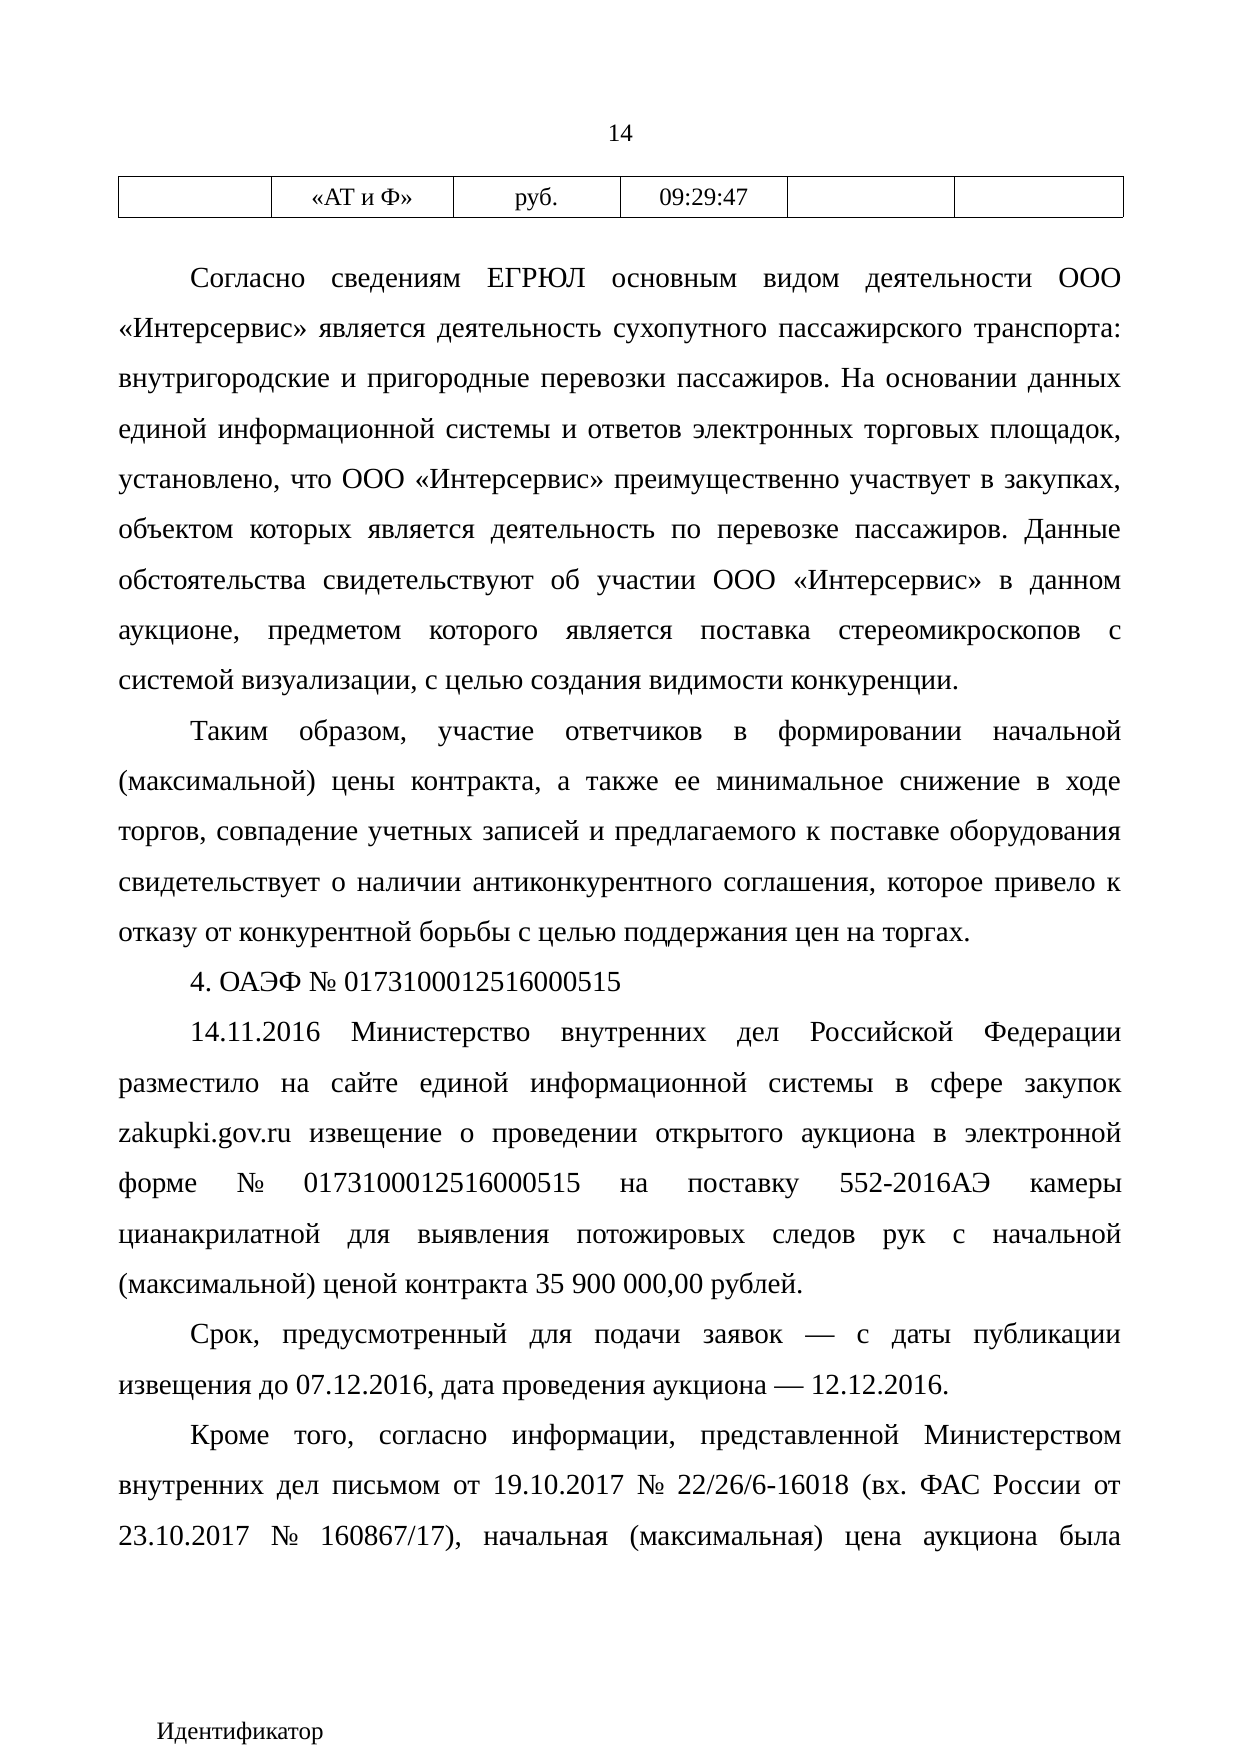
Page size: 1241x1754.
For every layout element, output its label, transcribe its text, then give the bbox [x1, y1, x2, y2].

table_cell руб. [454, 177, 620, 217]
table_cell [788, 177, 954, 217]
table_cell 09:29:47 [621, 177, 787, 217]
text 4. ОАЭФ № 0173100012516000515 [118, 964, 1122, 998]
text Кроме того, согласно информации, представленной Министерством внутренних дел письмом от 19.10.2017 № 22/26/6-16018 (вх. ФАС России от 23.10.2017 № 160867/17), начальная (максимальная) цена аукциона была [118, 1417, 1122, 1551]
table_cell 1,00% [955, 177, 1123, 217]
text Срок, предусмотренный для подачи заявок — с даты публикации извещения до 07.12.2016, дата проведения аукциона — 12.12.2016. [118, 1316, 1122, 1400]
text Таким образом, участие ответчиков в формировании начальной (максимальной) цены контракта, а также ее минимальное снижение в ходе торгов, совпадение учетных записей и предлагаемого к поставке оборудования свидетельствует о наличии антиконкурентного соглашения, которое привело к отказу от конкурентной борьбы с целью поддержания цен на торгах. [118, 713, 1122, 947]
table_cell «АТ и Ф» [272, 177, 453, 217]
text 14.11.2016 Министерство внутренних дел Российской Федерации разместило на сайте единой информационной системы в сфере закупок zakupki.gov.ru извещение о проведении открытого аукциона в электронной форме № 0173100012516000515 на поставку 552-2016АЭ камеры цианакрилатной для выявления потожировых следов рук с начальной (максимальной) ценой контракта 35 900 000,00 рублей. [118, 1014, 1122, 1300]
text Согласно сведениям ЕГРЮЛ основным видом деятельности ООО «Интерсервис» является деятельность сухопутного пассажирского транспорта: внутригородские и пригородные перевозки пассажиров. На основании данных единой информационной системы и ответов электронных торговых площадок, установлено, что ООО «Интерсервис» преимущественно участвует в закупках, объектом которых является деятельность по перевозке пассажиров. Данные обстоятельства свидетельствуют об участии ООО «Интерсервис» в данном аукционе, предметом которого является поставка стереомикроскопов c системой визуализации, с целью создания видимости конкуренции. [118, 260, 1122, 696]
table_cell [119, 177, 271, 217]
